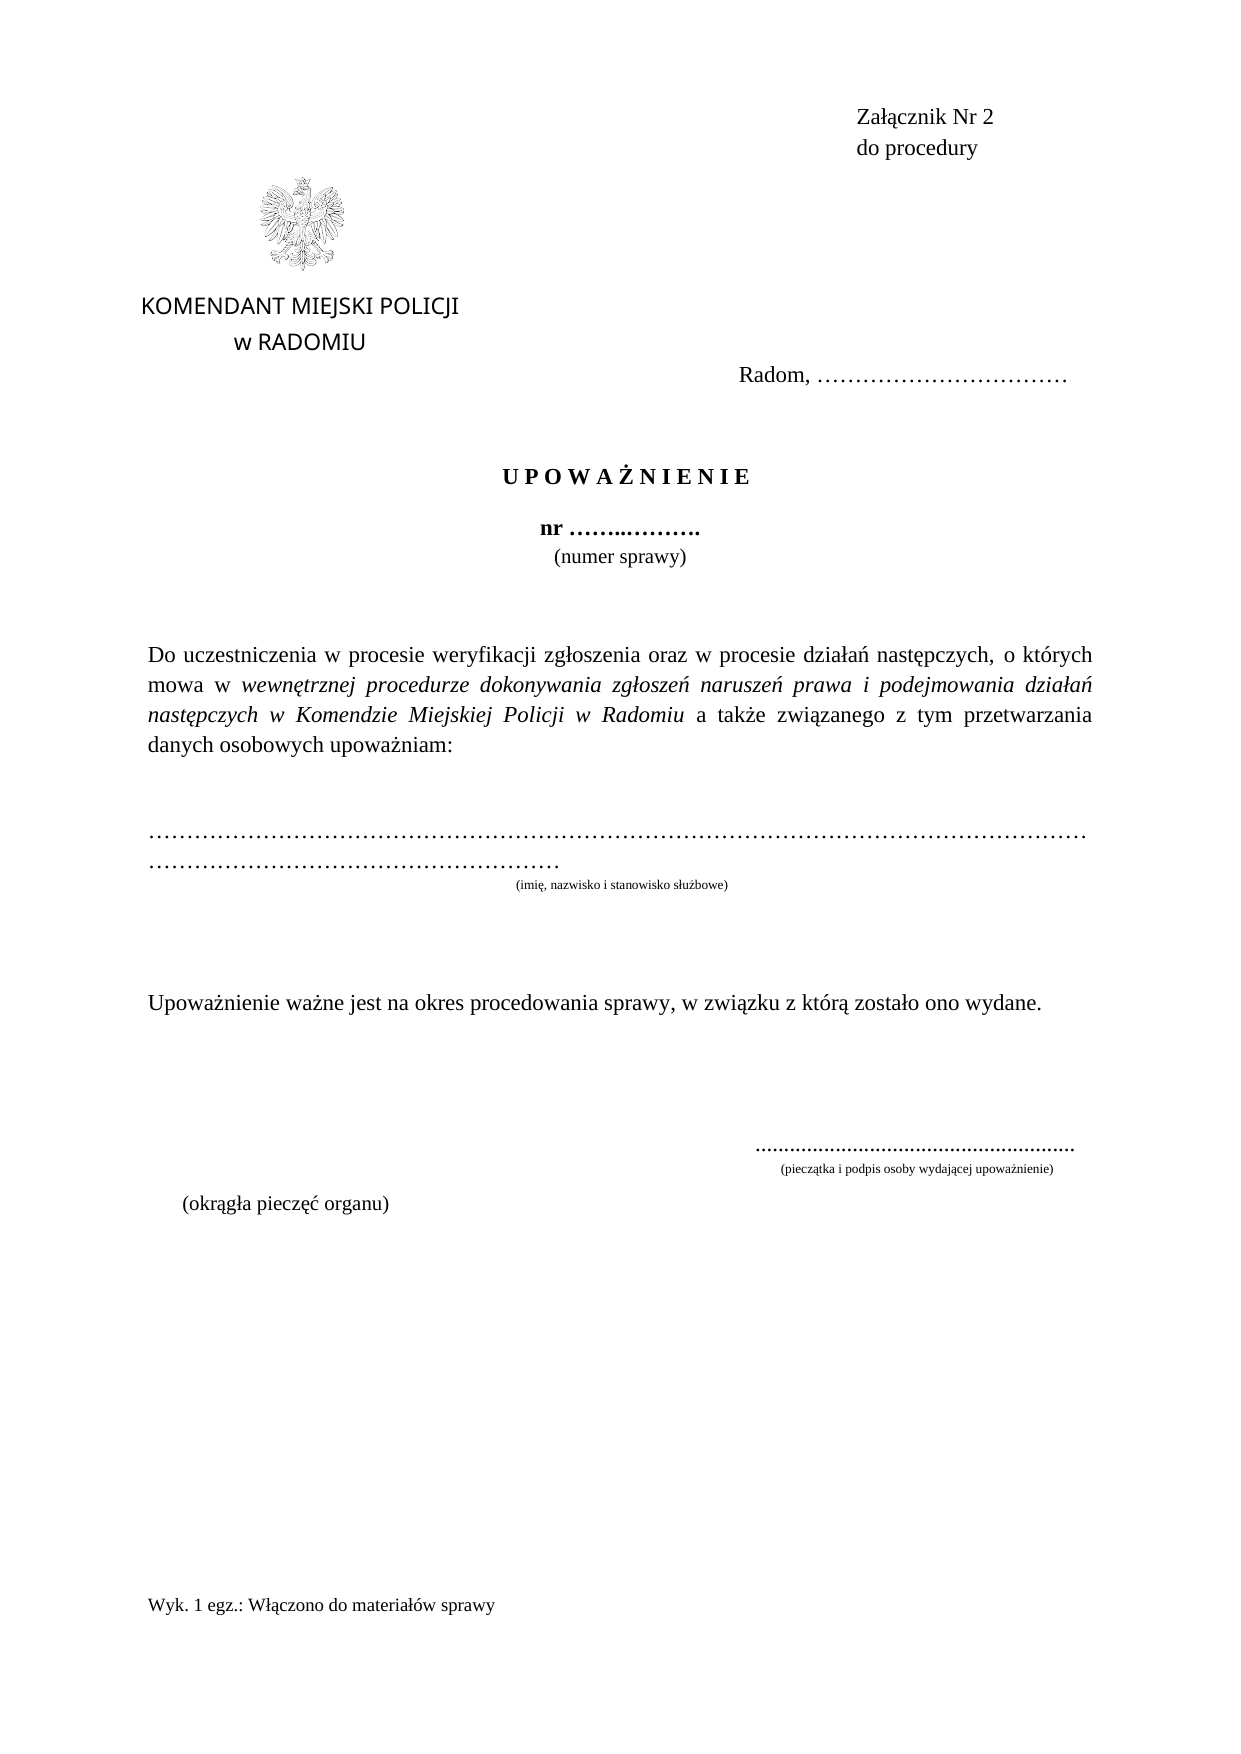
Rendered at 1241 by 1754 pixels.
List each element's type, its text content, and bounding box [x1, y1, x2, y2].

text KOMENDANT MIEJSKI POLICJI w RADOMIU [63, 290, 537, 357]
text Radom, …………………………… [552, 361, 1093, 387]
text Załącznik Nr 2 [782, 103, 1093, 130]
picture [256, 171, 351, 275]
text (pieczątka i podpis osoby wydającej upoważnienie) [148, 1161, 1093, 1187]
text U P O W A Ż N I E N I E [148, 463, 1093, 489]
text (okrągła pieczęć organu) [148, 1191, 1093, 1215]
text ........................................................ [148, 1131, 1093, 1157]
text do procedury [856, 134, 1093, 160]
text …………………………………………………………………………………………………………………………………………………………… [148, 817, 1093, 873]
text Do uczestniczenia w procesie weryfikacji zgłoszenia oraz w procesie działań następczych, o których mowa w wewnętrznej procedurze dokonywania zgłoszeń naruszeń prawa i podejmowania działań następczych w Komendzie Miejskiej Policji w Radomiu a także związanego z tym przetwarzania danych osobowych upoważniam: [148, 641, 1093, 758]
text Wyk. 1 egz.: Włączono do materiałów sprawy [148, 1594, 1093, 1616]
text (imię, nazwisko i stanowisko służbowe) [148, 877, 1093, 904]
text Upoważnienie ważne jest na okres procedowania sprawy, w związku z którą zostało ono wydane. [148, 989, 1093, 1015]
text (numer sprawy) [148, 544, 1093, 568]
text nr ……..………. [148, 514, 1093, 540]
